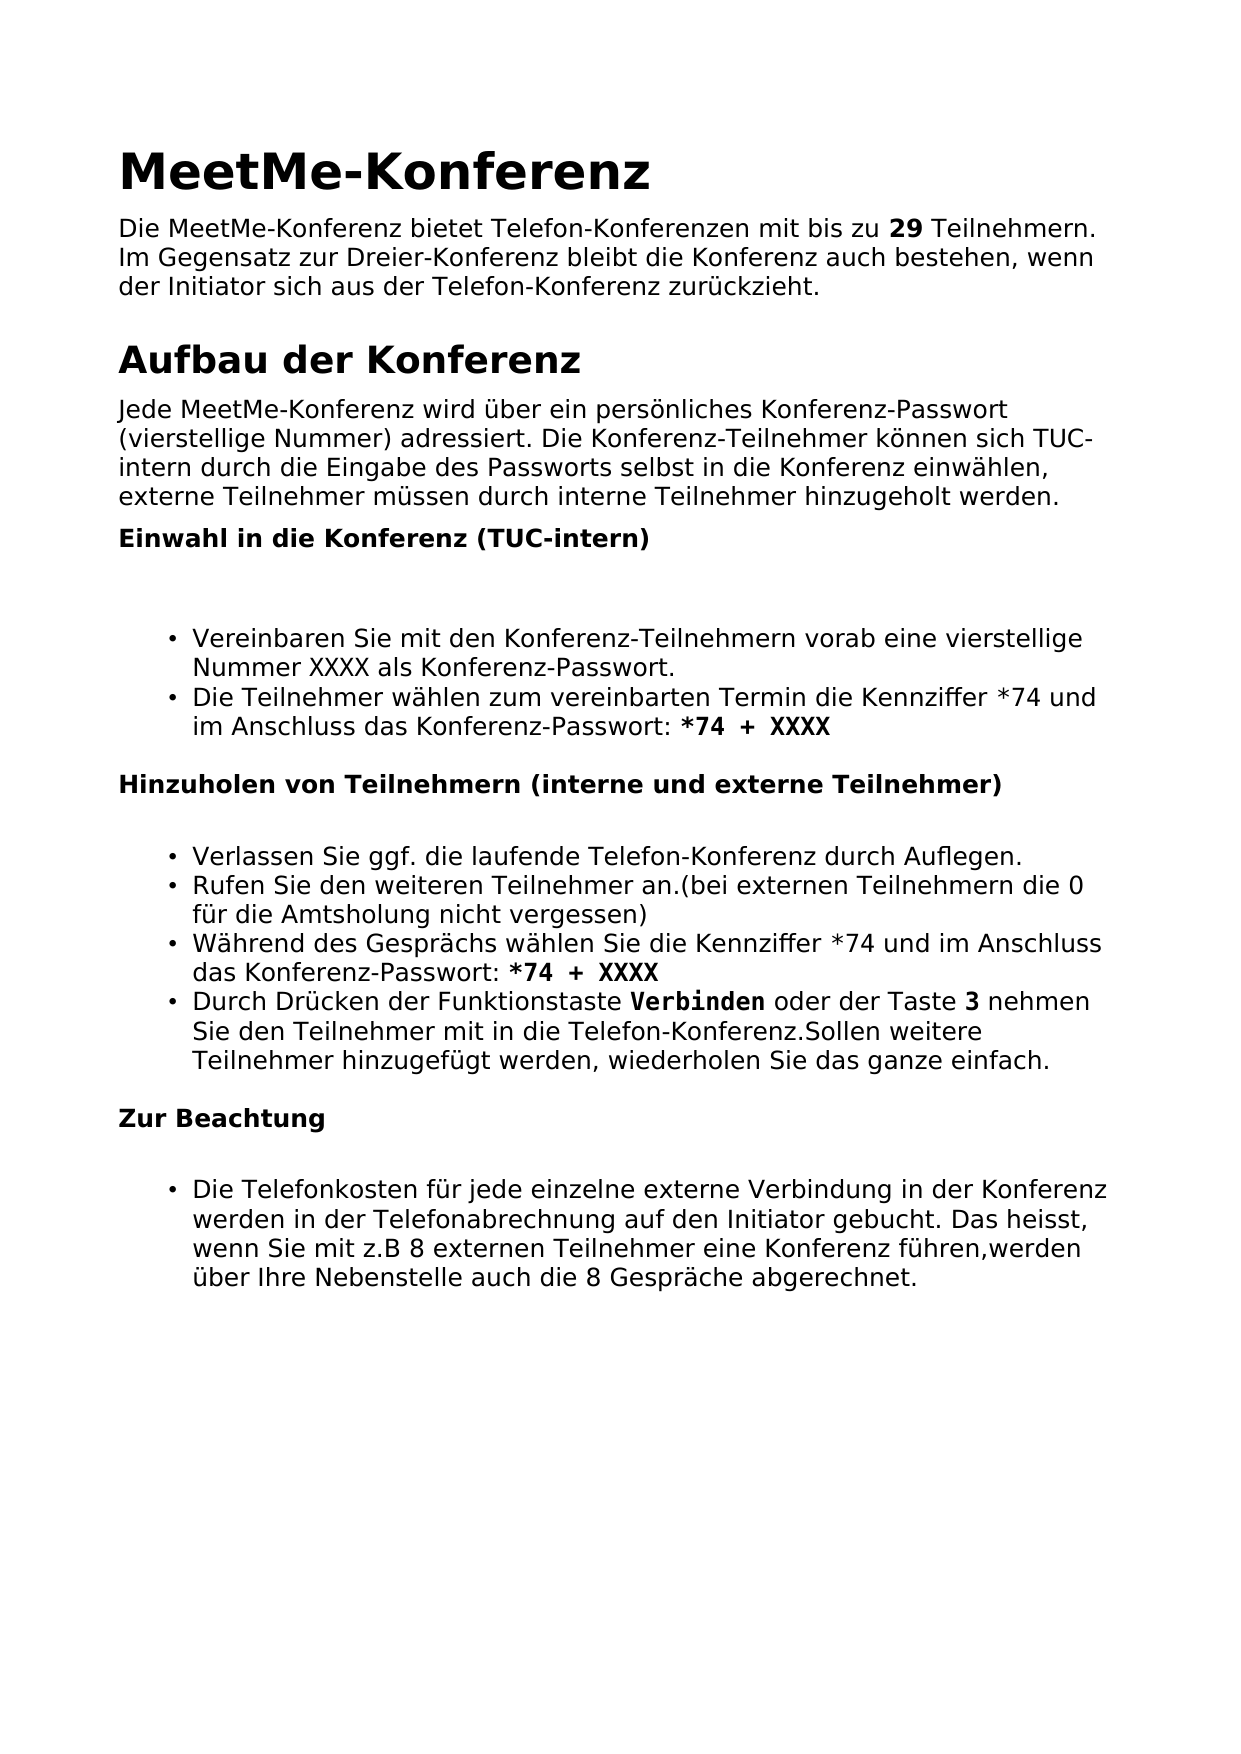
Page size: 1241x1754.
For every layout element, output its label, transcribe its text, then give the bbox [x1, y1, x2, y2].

list Die Teilnehmer wählen zum vereinbarten Termin die Kennziffer *74 und im Anschluss das Konferenz-Passwort: *74 + XXXX [177, 683, 1122, 741]
subtitle MeetMe-Konferenz [118, 143, 1122, 201]
text Zur Beachtung [118, 1104, 1122, 1134]
list Verlassen Sie ggf. die laufende Telefon-Konferenz durch Auflegen. [177, 842, 1122, 871]
text Die MeetMe-Konferenz bietet Telefon-Konferenzen mit bis zu 29 Teilnehmern. Im Gegensatz zur Dreier-Konferenz bleibt die Konferenz auch bestehen, wenn der Initiator sich aus der Telefon-Konferenz zurückzieht. [118, 214, 1122, 301]
subtitle Aufbau der Konferenz [118, 339, 1122, 382]
list Die Telefonkosten für jede einzelne externe Verbindung in der Konferenz werden in der Telefonabrechnung auf den Initiator gebucht. Das heisst, wenn Sie mit z.B 8 externen Teilnehmer eine Konferenz führen,werden über Ihre Nebenstelle auch die 8 Gespräche abgerechnet. [177, 1176, 1122, 1292]
list Vereinbaren Sie mit den Konferenz-Teilnehmern vorab eine vierstellige Nummer XXXX als Konferenz-Passwort. [177, 624, 1122, 683]
list Rufen Sie den weiteren Teilnehmer an.(bei externen Teilnehmern die 0 für die Amtsholung nicht vergessen) [177, 871, 1122, 929]
text Jede MeetMe-Konferenz wird über ein persönliches Konferenz-Passwort (vierstellige Nummer) adressiert. Die Konferenz-Teilnehmer können sich TUC-intern durch die Eingabe des Passworts selbst in die Konferenz einwählen, externe Teilnehmer müssen durch interne Teilnehmer hinzugeholt werden. [118, 395, 1122, 512]
text Hinzuholen von Teilnehmern (interne und externe Teilnehmer) [118, 771, 1122, 800]
text Einwahl in die Konferenz (TUC-intern) [118, 524, 1122, 582]
list Während des Gesprächs wählen Sie die Kennziffer *74 und im Anschluss das Konferenz-Passwort: *74 + XXXX [177, 929, 1122, 988]
list Durch Drücken der Funktionstaste Verbinden oder der Taste 3 nehmen Sie den Teilnehmer mit in die Telefon-Konferenz.Sollen weitere Teilnehmer hinzugefügt werden, wiederholen Sie das ganze einfach. [177, 988, 1122, 1075]
